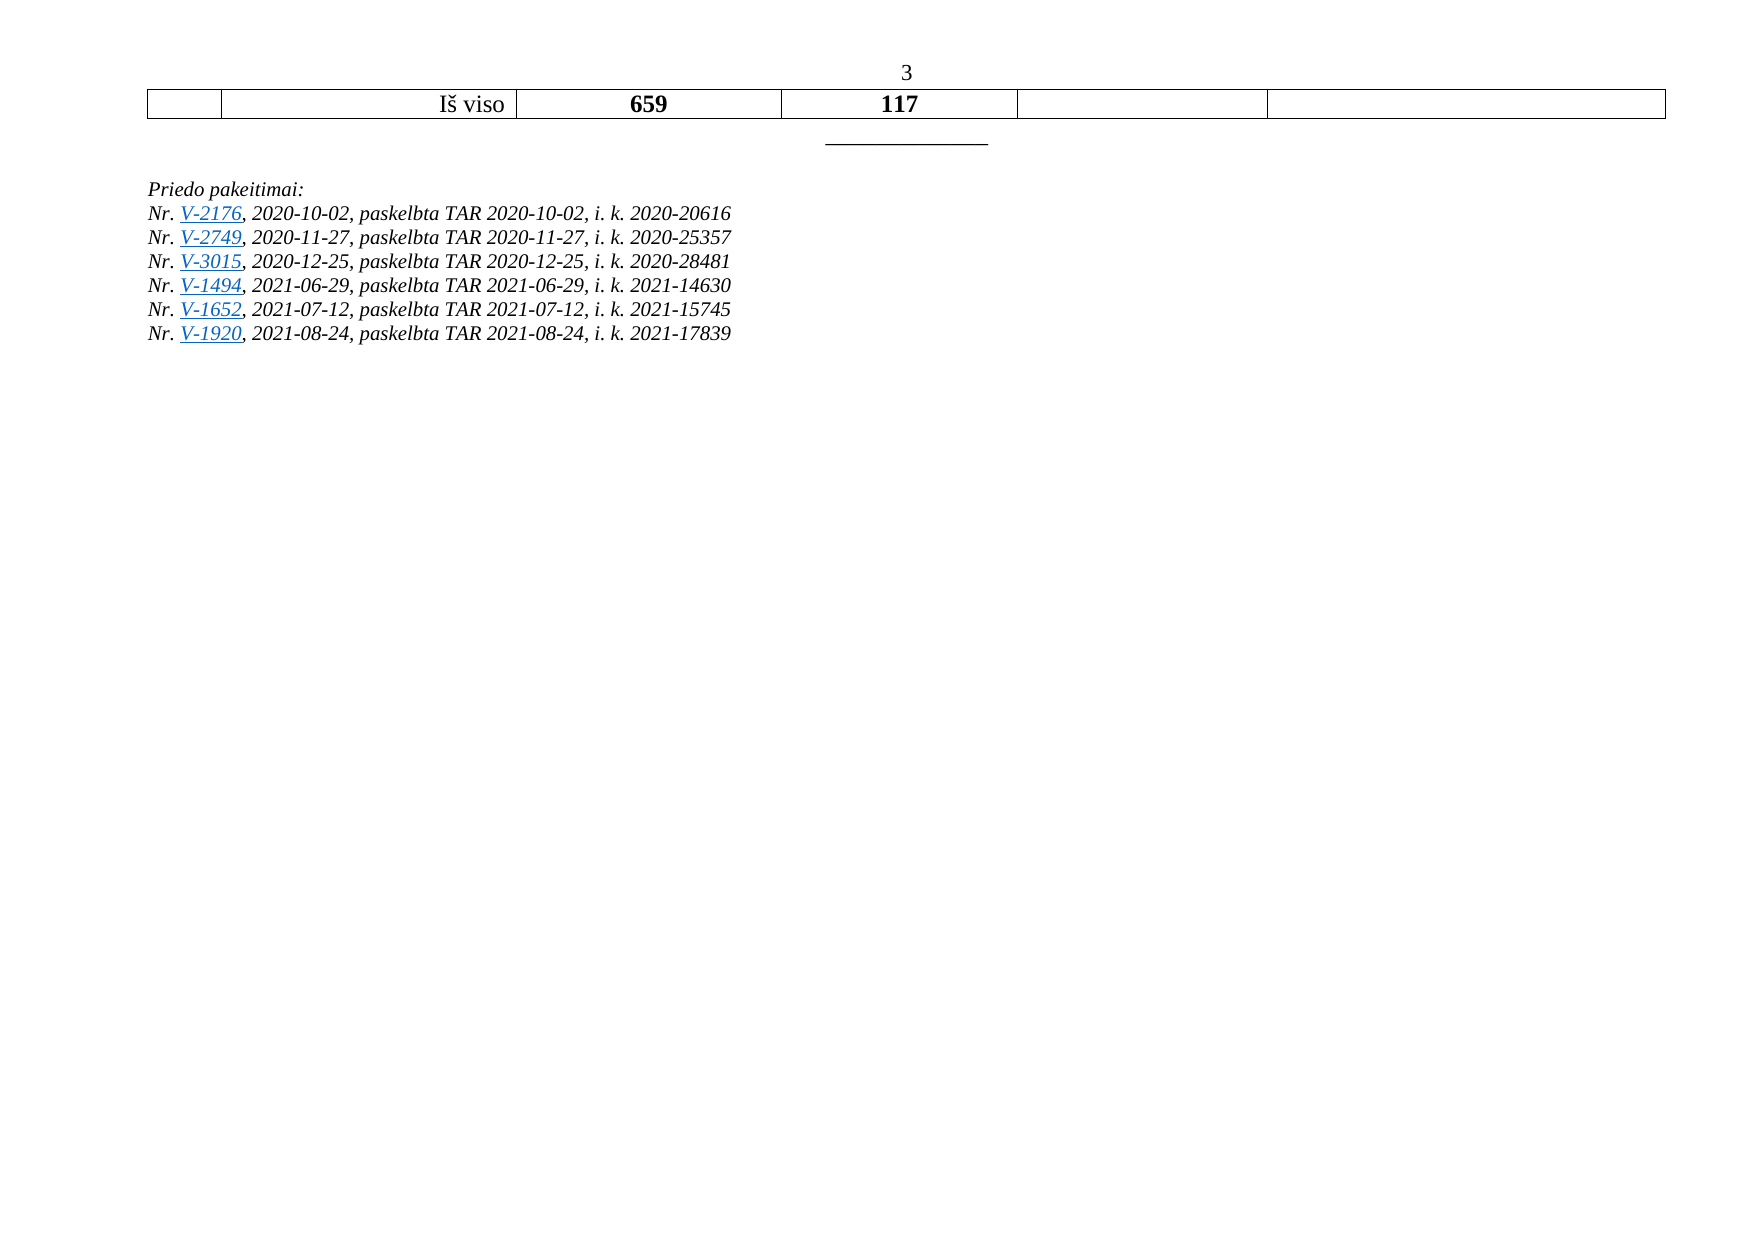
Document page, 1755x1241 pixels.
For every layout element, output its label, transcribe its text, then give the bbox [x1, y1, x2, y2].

text Nr. V-1920, 2021-08-24, paskelbta TAR 2021-08-24, i. k. 2021-17839 [148, 321, 1665, 345]
text Nr. V-3015, 2020-12-25, paskelbta TAR 2020-12-25, i. k. 2020-28481 [148, 249, 1665, 273]
text Priedo pakeitimai: [148, 177, 1665, 201]
table_cell [1018, 90, 1267, 118]
table_cell 659 [517, 90, 781, 118]
table_cell Iš viso [222, 90, 516, 118]
text Nr. V-2749, 2020-11-27, paskelbta TAR 2020-11-27, i. k. 2020-25357 [148, 225, 1665, 249]
text _____________ [148, 119, 1665, 148]
text Nr. V-2176, 2020-10-02, paskelbta TAR 2020-10-02, i. k. 2020-20616 [148, 201, 1665, 225]
table_cell 117 [782, 90, 1017, 118]
text Nr. V-1652, 2021-07-12, paskelbta TAR 2021-07-12, i. k. 2021-15745 [148, 297, 1665, 321]
table_cell [148, 90, 221, 118]
table_cell [1268, 90, 1665, 118]
text Nr. V-1494, 2021-06-29, paskelbta TAR 2021-06-29, i. k. 2021-14630 [148, 273, 1665, 297]
